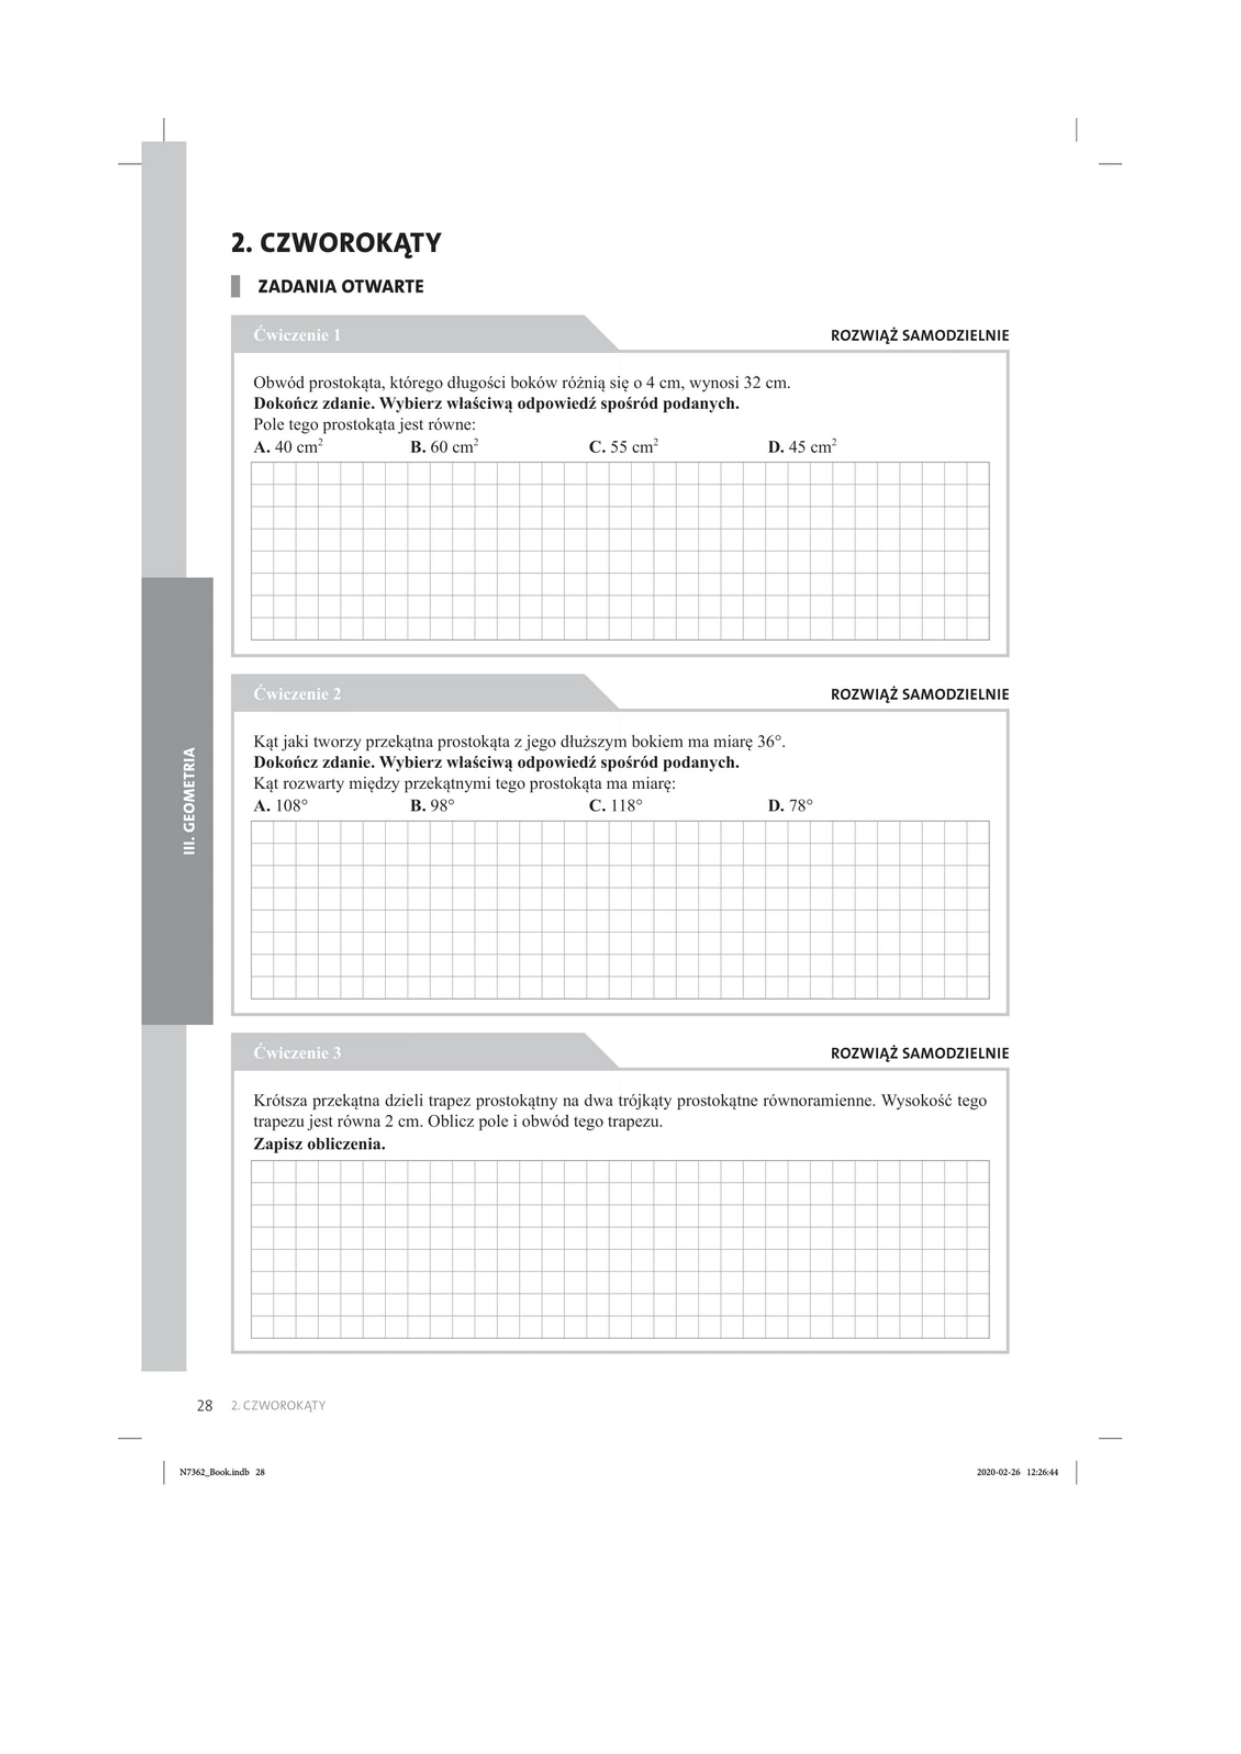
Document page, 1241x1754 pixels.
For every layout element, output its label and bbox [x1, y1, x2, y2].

picture [118, 118, 1123, 1485]
